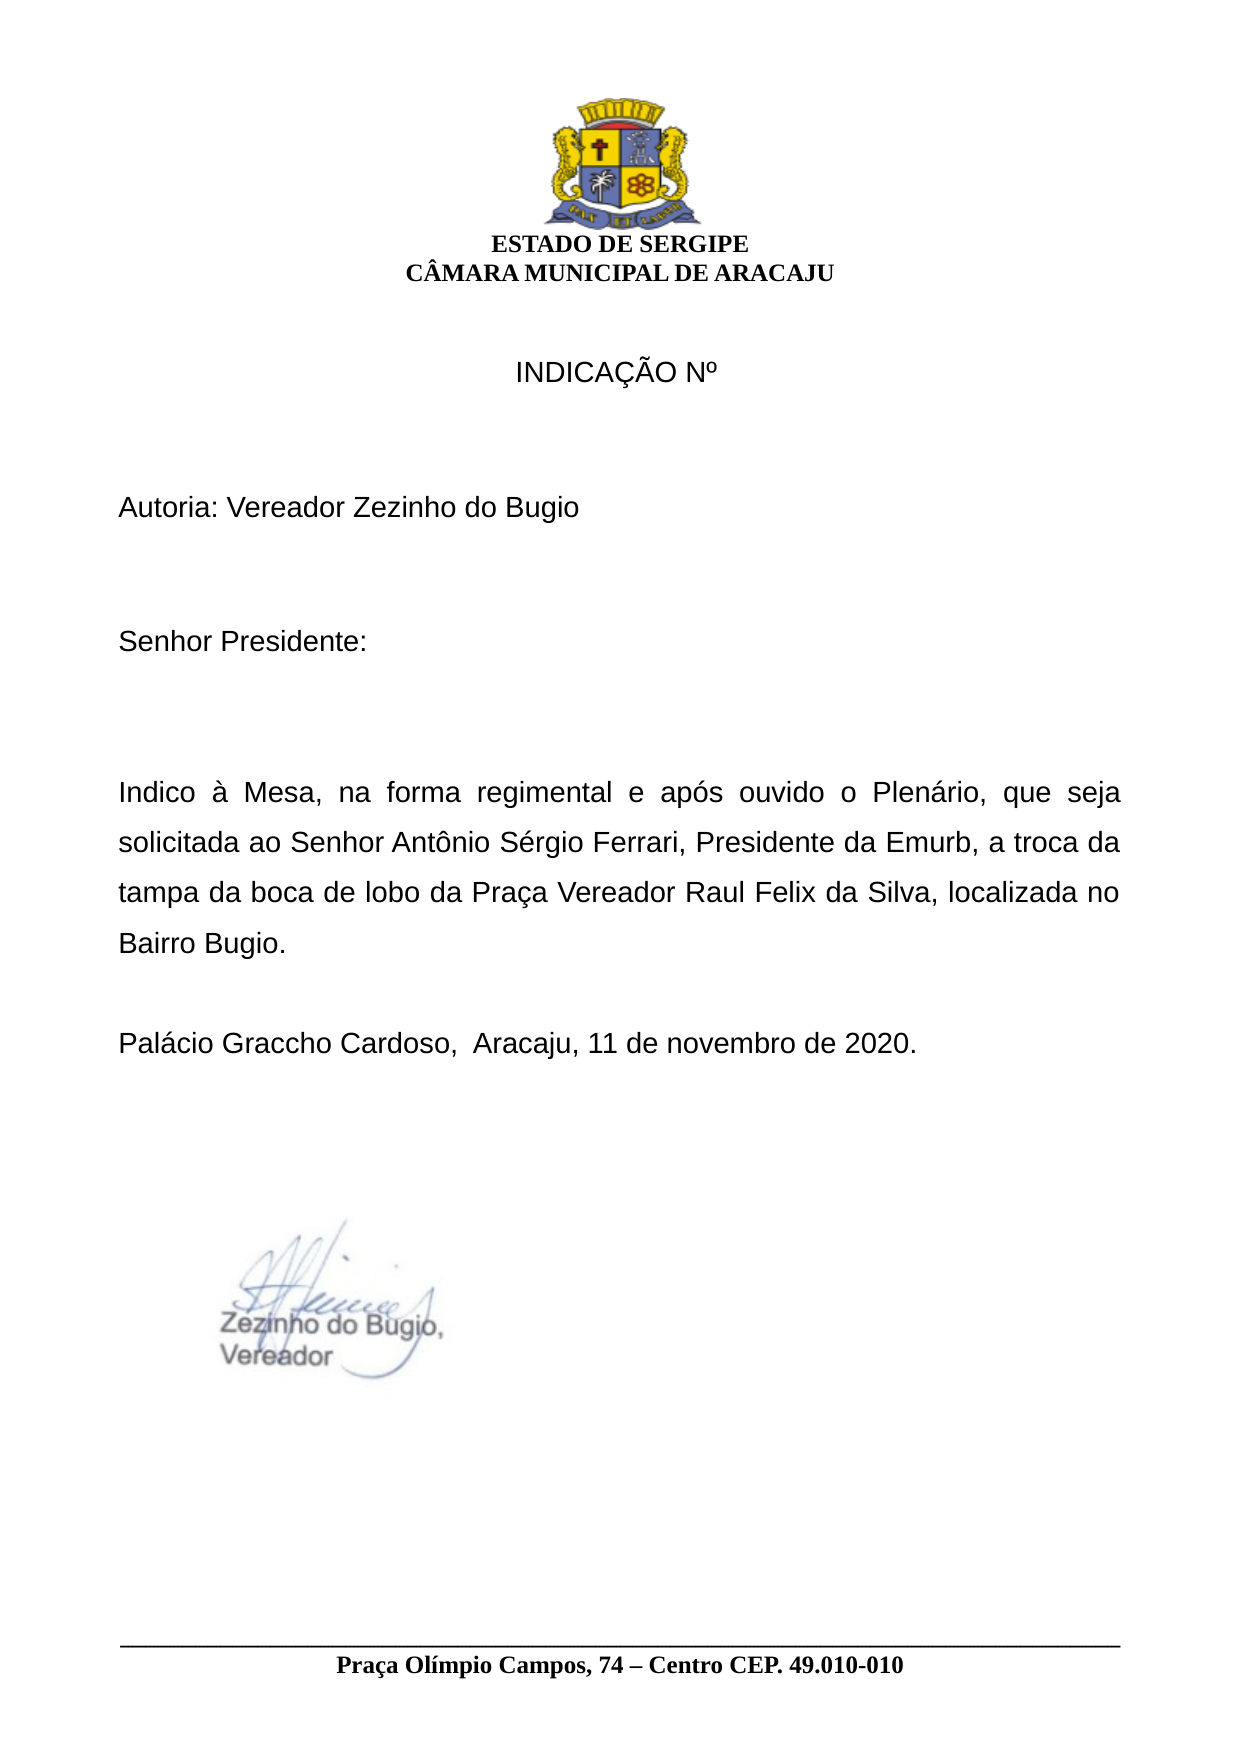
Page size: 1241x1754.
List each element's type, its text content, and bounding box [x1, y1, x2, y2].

text Indico à Mesa, na forma regimental e após ouvido o Plenário, que seja solicitada ao Senhor Antônio Sérgio Ferrari, Presidente da Emurb, a troca da tampa da boca de lobo da Praça Vereador Raul Felix da Silva, localizada no Bairro Bugio. [118, 775, 1122, 959]
text Palácio Graccho Cardoso, Aracaju, 11 de novembro de 2020. [118, 1026, 1122, 1060]
text Senhor Presidente: [118, 624, 1122, 657]
text Autoria: Vereador Zezinho do Bugio [118, 490, 1122, 523]
text INDICAÇÃO Nº [118, 356, 1122, 389]
